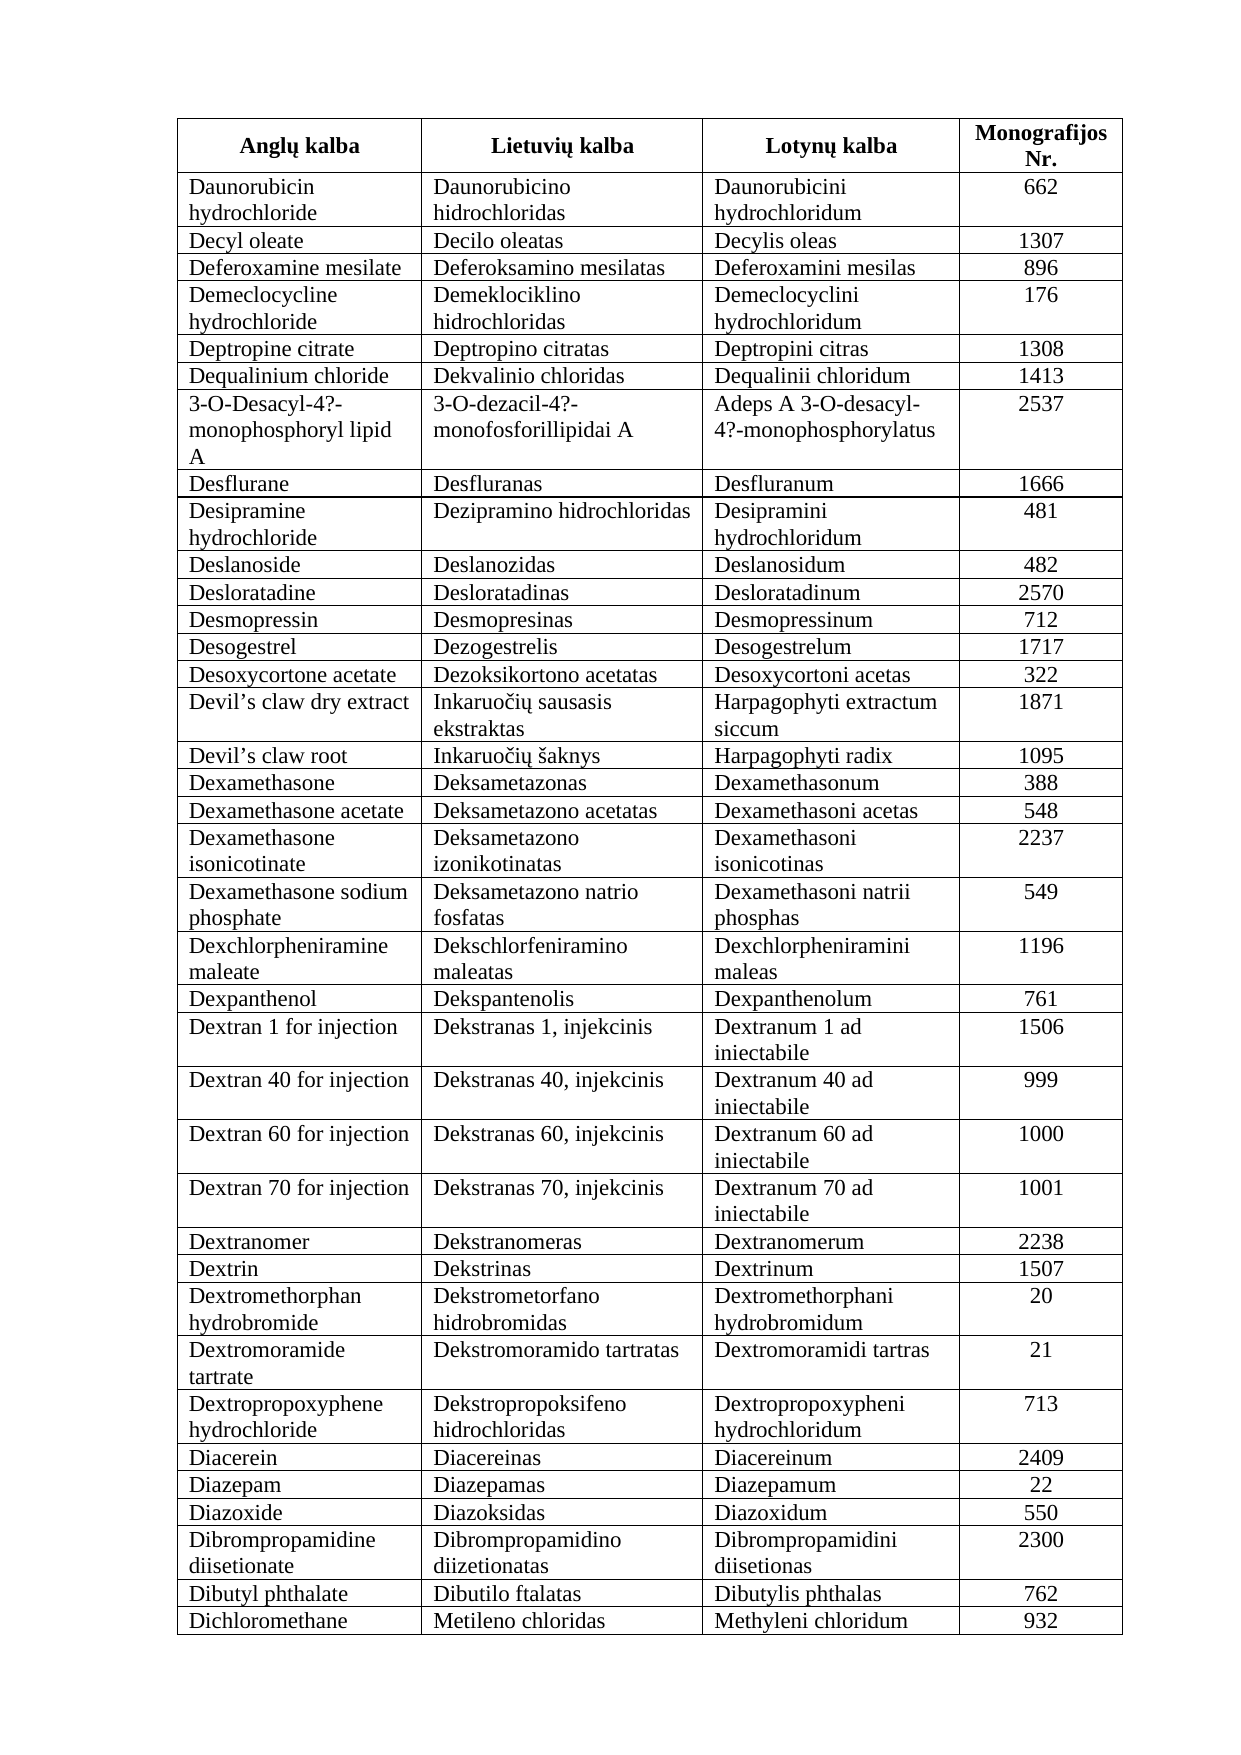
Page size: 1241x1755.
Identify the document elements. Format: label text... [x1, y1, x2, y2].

table_cell Daunorubicini hydrochloridum [703, 173, 959, 226]
table_cell 2238 [960, 1228, 1122, 1254]
table_cell Dekstranas 1, injekcinis [422, 1013, 702, 1066]
table_cell 3-O-dezacil-4?-monofosforillipidai A [422, 390, 702, 469]
table_cell 176 [960, 281, 1122, 334]
table_cell Daunorubicin hydrochloride [178, 173, 421, 226]
table_cell 482 [960, 551, 1122, 578]
table_cell Diacereinum [703, 1444, 959, 1470]
table_cell Dekvalinio chloridas [422, 363, 702, 389]
table_cell Methyleni chloridum [703, 1607, 959, 1633]
table_cell Inkaruočių šaknys [422, 742, 702, 768]
table_cell 932 [960, 1607, 1122, 1633]
table_cell Dexamethasone sodium phosphate [178, 878, 421, 931]
table_cell Adeps A 3-O-desacyl-4?-monophosphorylatus [703, 390, 959, 469]
table_cell 662 [960, 173, 1122, 226]
table_cell 1196 [960, 932, 1122, 984]
table_cell Desoxycortone acetate [178, 661, 421, 687]
table_cell Devil’s claw dry extract [178, 688, 421, 741]
table_cell 1095 [960, 742, 1122, 768]
table_cell Dexchlorpheniramini maleas [703, 932, 959, 984]
table_cell 713 [960, 1390, 1122, 1443]
table_cell Dekstranomeras [422, 1228, 702, 1254]
table_cell Daunorubicino hidrochloridas [422, 173, 702, 226]
table_cell Diazepamum [703, 1471, 959, 1498]
table_cell 762 [960, 1580, 1122, 1606]
table_cell 1308 [960, 335, 1122, 362]
table_cell Deslanozidas [422, 551, 702, 578]
table_cell Dexchlorpheniramine maleate [178, 932, 421, 984]
table_cell Deptropine citrate [178, 335, 421, 362]
table_cell Dekstrometorfano hidrobromidas [422, 1283, 702, 1335]
table_cell Dezogestrelis [422, 634, 702, 660]
table_cell Dextranum 40 ad iniectabile [703, 1067, 959, 1119]
table_cell Dibutyl phthalate [178, 1580, 421, 1606]
table_cell Demeclocyclini hydrochloridum [703, 281, 959, 334]
table_cell Dextrinum [703, 1255, 959, 1282]
table_cell 1000 [960, 1120, 1122, 1173]
table_cell 1001 [960, 1174, 1122, 1227]
table_cell Dexpanthenolum [703, 985, 959, 1012]
table_cell Dequalinium chloride [178, 363, 421, 389]
table_cell Dextranomer [178, 1228, 421, 1254]
table_cell 20 [960, 1283, 1122, 1335]
table_cell Deferoxamini mesilas [703, 254, 959, 280]
table_cell Dextranum 60 ad iniectabile [703, 1120, 959, 1173]
table_cell Dekstranas 60, injekcinis [422, 1120, 702, 1173]
table_cell Dextranum 1 ad iniectabile [703, 1013, 959, 1066]
table_cell Diazoxidum [703, 1499, 959, 1525]
table_cell Desflurane [178, 470, 421, 496]
table_cell 1307 [960, 227, 1122, 253]
table_cell Desmopresinas [422, 606, 702, 632]
table_header Anglų kalba [178, 119, 421, 172]
table_cell Diazoxide [178, 1499, 421, 1525]
table_cell Decylis oleas [703, 227, 959, 253]
table_cell Dexpanthenol [178, 985, 421, 1012]
table_cell Decyl oleate [178, 227, 421, 253]
table_cell Deksametazono izonikotinatas [422, 824, 702, 877]
table_cell Dextromoramidi tartras [703, 1336, 959, 1389]
table_cell Diazepamas [422, 1471, 702, 1498]
table_cell Dequalinii chloridum [703, 363, 959, 389]
table_cell 322 [960, 661, 1122, 687]
table_cell Deferoksamino mesilatas [422, 254, 702, 280]
table_header Lotynų kalba [703, 119, 959, 172]
table_cell Dekstranas 40, injekcinis [422, 1067, 702, 1119]
table_cell Dekstranas 70, injekcinis [422, 1174, 702, 1227]
table_cell 1717 [960, 634, 1122, 660]
table_cell Dichloromethane [178, 1607, 421, 1633]
table_cell Dekspantenolis [422, 985, 702, 1012]
table_cell Dexamethasonum [703, 769, 959, 796]
table_cell Dexamethasone acetate [178, 797, 421, 823]
table_cell Dekstropropoksifeno hidrochloridas [422, 1390, 702, 1443]
table_cell Diazoksidas [422, 1499, 702, 1525]
table_cell Harpagophyti radix [703, 742, 959, 768]
table_cell Deferoxamine mesilate [178, 254, 421, 280]
table_cell Desmopressinum [703, 606, 959, 632]
table_cell Diazepam [178, 1471, 421, 1498]
table_cell Metileno chloridas [422, 1607, 702, 1633]
table_header Monografijos Nr. [960, 119, 1122, 172]
table_cell Decilo oleatas [422, 227, 702, 253]
table_cell Desipramini hydrochloridum [703, 498, 959, 550]
table_cell 3-O-Desacyl-4?-monophosphoryl lipid A [178, 390, 421, 469]
table_cell Desloratadinas [422, 579, 702, 605]
table_cell 712 [960, 606, 1122, 632]
table_cell Inkaruočių sausasis ekstraktas [422, 688, 702, 741]
table_cell 388 [960, 769, 1122, 796]
table_cell Desipramine hydrochloride [178, 498, 421, 550]
table_cell Dibutilo ftalatas [422, 1580, 702, 1606]
table_cell 999 [960, 1067, 1122, 1119]
table_cell Dexamethasoni natrii phosphas [703, 878, 959, 931]
table_cell Diacerein [178, 1444, 421, 1470]
table_cell Dextrin [178, 1255, 421, 1282]
table_header Lietuvių kalba [422, 119, 702, 172]
table_cell Dexamethasoni acetas [703, 797, 959, 823]
table_cell Dextranomerum [703, 1228, 959, 1254]
table_cell Dextromethorphani hydrobromidum [703, 1283, 959, 1335]
table_cell Devil’s claw root [178, 742, 421, 768]
table_cell Dextran 1 for injection [178, 1013, 421, 1066]
table_cell 761 [960, 985, 1122, 1012]
table_cell Demeklociklino hidrochloridas [422, 281, 702, 334]
table_cell Dekstromoramido tartratas [422, 1336, 702, 1389]
table_cell Deslanoside [178, 551, 421, 578]
table_cell 1871 [960, 688, 1122, 741]
table_cell 2300 [960, 1526, 1122, 1579]
table_cell 1507 [960, 1255, 1122, 1282]
table_cell Dextran 40 for injection [178, 1067, 421, 1119]
table_cell Deptropino citratas [422, 335, 702, 362]
table_cell 21 [960, 1336, 1122, 1389]
table_cell Dextromoramide tartrate [178, 1336, 421, 1389]
table_cell Dextropropoxypheni hydrochloridum [703, 1390, 959, 1443]
table_cell 22 [960, 1471, 1122, 1498]
table_cell 896 [960, 254, 1122, 280]
table_cell Dibutylis phthalas [703, 1580, 959, 1606]
table_cell Desfluranum [703, 470, 959, 496]
table_cell 2237 [960, 824, 1122, 877]
table_cell 1666 [960, 470, 1122, 496]
table_cell Dexamethasone [178, 769, 421, 796]
table_cell 548 [960, 797, 1122, 823]
table_cell Dextran 60 for injection [178, 1120, 421, 1173]
table_cell Dezipramino hidrochloridas [422, 498, 702, 550]
table_cell Deksametazono acetatas [422, 797, 702, 823]
table_cell Desloratadine [178, 579, 421, 605]
table_cell Desfluranas [422, 470, 702, 496]
table_cell Dekstrinas [422, 1255, 702, 1282]
table_cell Dextropropoxyphene hydrochloride [178, 1390, 421, 1443]
table_cell Deksametazonas [422, 769, 702, 796]
table_cell Deslanosidum [703, 551, 959, 578]
table_cell Dibrompropamidini diisetionas [703, 1526, 959, 1579]
table_cell Deksametazono natrio fosfatas [422, 878, 702, 931]
table_cell 2537 [960, 390, 1122, 469]
table_cell Desogestrel [178, 634, 421, 660]
table_cell Dexamethasoni isonicotinas [703, 824, 959, 877]
table_cell Desmopressin [178, 606, 421, 632]
table_cell 550 [960, 1499, 1122, 1525]
table_cell Dezoksikortono acetatas [422, 661, 702, 687]
table_cell Dextran 70 for injection [178, 1174, 421, 1227]
table_cell 2409 [960, 1444, 1122, 1470]
table_cell Dibrompropamidine diisetionate [178, 1526, 421, 1579]
table_cell Dextromethorphan hydrobromide [178, 1283, 421, 1335]
table_cell 1413 [960, 363, 1122, 389]
table_cell Dextranum 70 ad iniectabile [703, 1174, 959, 1227]
table_cell Desoxycortoni acetas [703, 661, 959, 687]
table_cell 481 [960, 498, 1122, 550]
table_cell Dekschlorfeniramino maleatas [422, 932, 702, 984]
table_cell Diacereinas [422, 1444, 702, 1470]
table_cell Dexamethasone isonicotinate [178, 824, 421, 877]
table_cell Desogestrelum [703, 634, 959, 660]
table_cell Harpagophyti extractum siccum [703, 688, 959, 741]
table_cell Desloratadinum [703, 579, 959, 605]
table_cell 1506 [960, 1013, 1122, 1066]
table_cell Demeclocycline hydrochloride [178, 281, 421, 334]
table_cell 549 [960, 878, 1122, 931]
table_cell 2570 [960, 579, 1122, 605]
table_cell Dibrompropamidino diizetionatas [422, 1526, 702, 1579]
table_cell Deptropini citras [703, 335, 959, 362]
